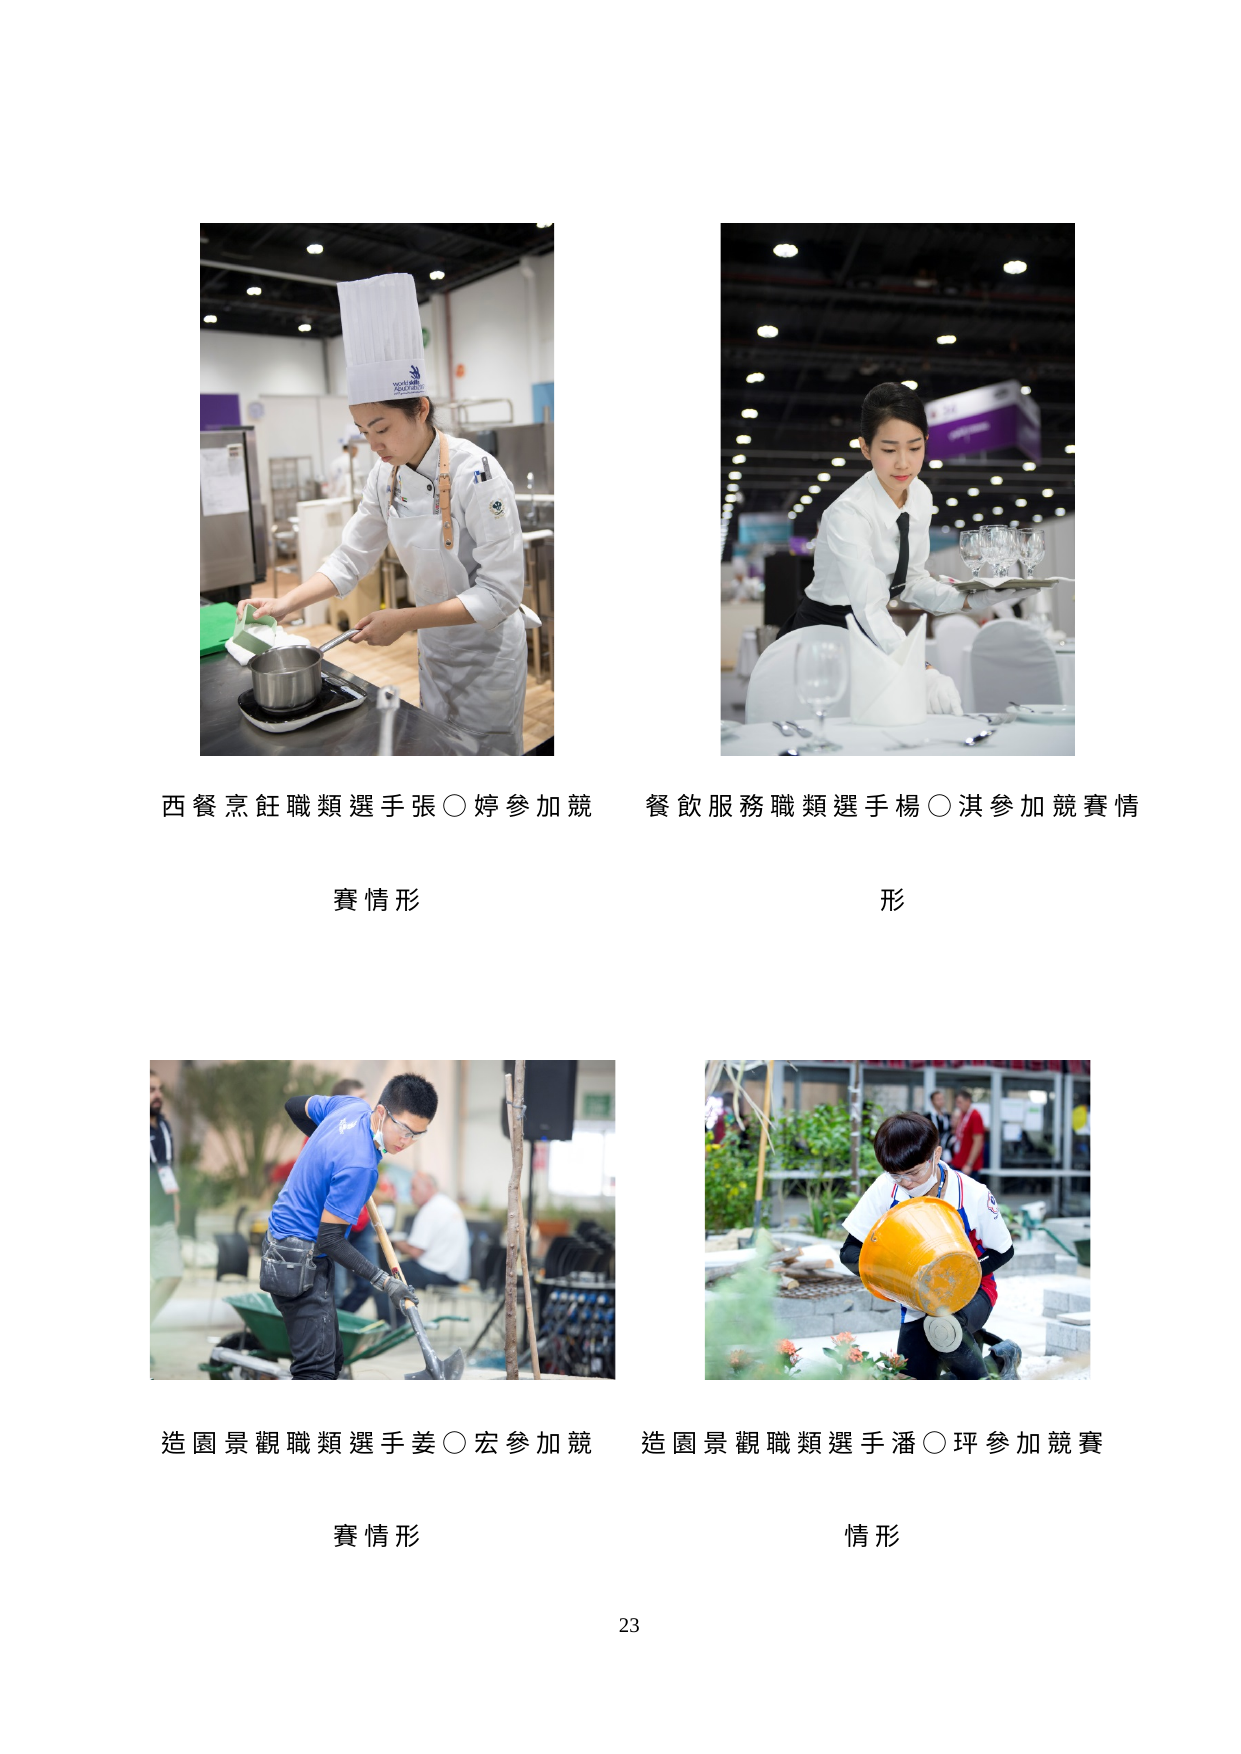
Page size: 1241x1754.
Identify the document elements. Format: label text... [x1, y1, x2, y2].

table_cell [616, 109, 1167, 186]
table_cell 造園景觀職類選手潘○玶參加競賽情形 [616, 1400, 1167, 1570]
table_cell [91, 109, 616, 186]
table_cell [616, 186, 1167, 763]
table_cell 餐飲服務職類選手楊○淇參加競賽情形 [616, 763, 1167, 933]
table_cell [616, 934, 1167, 1010]
table_cell [91, 186, 616, 763]
table_cell [91, 1010, 616, 1399]
table_cell 造園景觀職類選手姜○宏參加競賽情形 [91, 1400, 616, 1570]
table_cell 西餐烹飪職類選手張○婷參加競賽情形 [91, 763, 616, 933]
table_cell [91, 934, 616, 1010]
table_cell [616, 1010, 1167, 1399]
